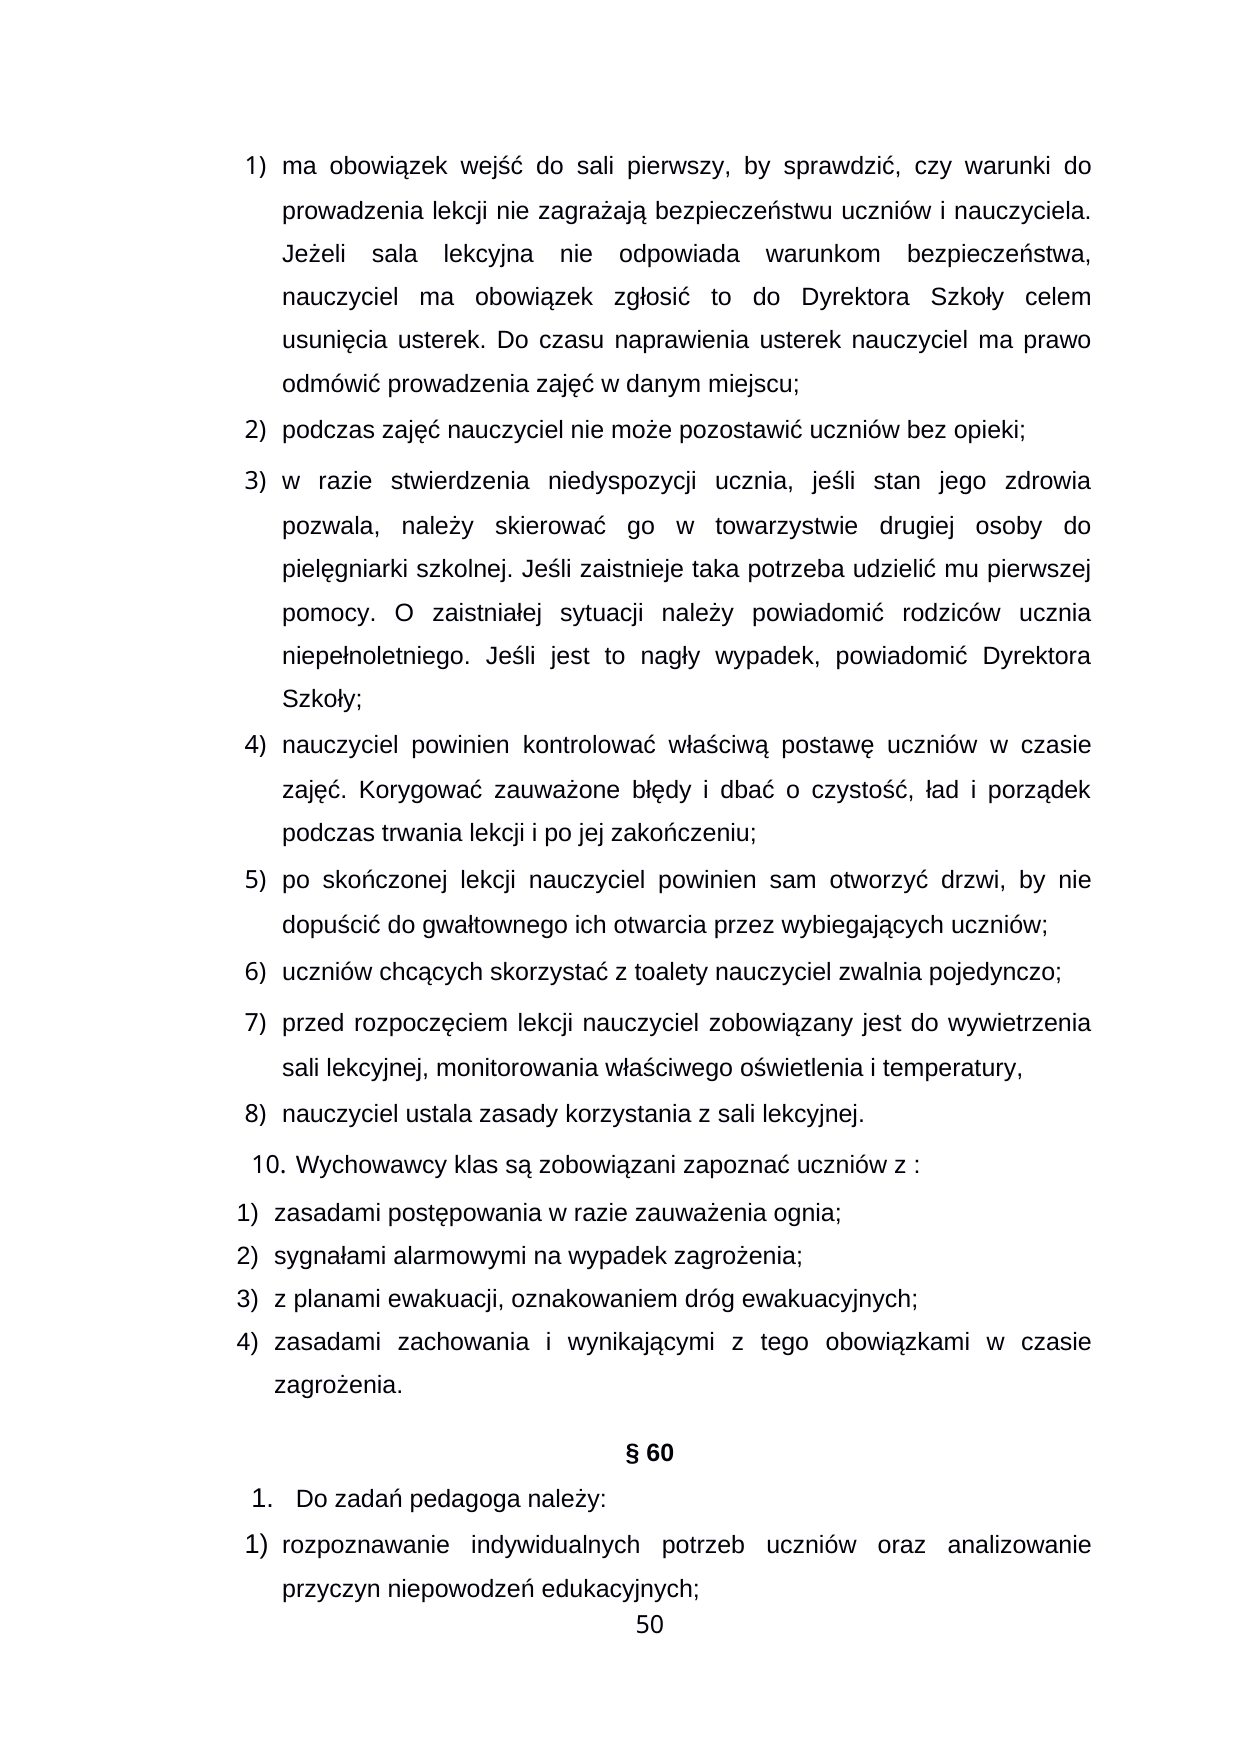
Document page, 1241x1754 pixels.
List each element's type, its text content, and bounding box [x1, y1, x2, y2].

list w razie stwierdzenia niedyspozycji ucznia, jeśli stan jego zdrowia pozwala, należy skierować go w towarzystwie drugiej osoby do pielęgniarki szkolnej. Jeśli zaistnieje taka potrzeba udzielić mu pierwszej pomocy. O zaistniałej sytuacji należy powiadomić rodziców ucznia niepełnoletniego. Jeśli jest to nagły wypadek, powiadomić Dyrektora Szkoły; [244, 463, 1092, 712]
list nauczyciel powinien kontrolować właściwą postawę uczniów w czasie zajęć. Korygować zauważone błędy i dbać o czystość, ład i porządek podczas trwania lekcji i po jej zakończeniu; [244, 727, 1092, 847]
list Do zadań pedagoga należy: [251, 1482, 1092, 1513]
list rozpoznawanie indywidualnych potrzeb uczniów oraz analizowanie przyczyn niepowodzeń edukacyjnych; [244, 1528, 1092, 1603]
list po skończonej lekcji nauczyciel powinien sam otworzyć drzwi, by nie dopuścić do gwałtownego ich otwarcia przez wybiegających uczniów; [244, 862, 1092, 939]
list zasadami postępowania w razie zauważenia ognia; [236, 1198, 1092, 1227]
text § 60 [207, 1438, 1092, 1467]
list zasadami zachowania i wynikającymi z tego obowiązkami w czasie zagrożenia. [236, 1327, 1092, 1399]
list ma obowiązek wejść do sali pierwszy, by sprawdzić, czy warunki do prowadzenia lekcji nie zagrażają bezpieczeństwu uczniów i nauczyciela. Jeżeli sala lekcyjna nie odpowiada warunkom bezpieczeństwa, nauczyciel ma obowiązek zgłosić to do Dyrektora Szkoły celem usunięcia usterek. Do czasu naprawienia usterek nauczyciel ma prawo odmówić prowadzenia zajęć w danym miejscu; [244, 148, 1092, 397]
list z planami ewakuacji, oznakowaniem dróg ewakuacyjnych; [236, 1284, 1092, 1313]
list uczniów chcących skorzystać z toalety nauczyciel zwalnia pojedynczo; [244, 953, 1092, 987]
list przed rozpoczęciem lekcji nauczyciel zobowiązany jest do wywietrzenia sali lekcyjnej, monitorowania właściwego oświetlenia i temperatury, [244, 1004, 1092, 1081]
list sygnałami alarmowymi na wypadek zagrożenia; [236, 1241, 1092, 1270]
list Wychowawcy klas są zobowiązani zapoznać uczniów z : [251, 1147, 1092, 1181]
list nauczyciel ustala zasady korzystania z sali lekcyjnej. [244, 1096, 1092, 1130]
list podczas zajęć nauczyciel nie może pozostawić uczniów bez opieki; [244, 412, 1092, 446]
